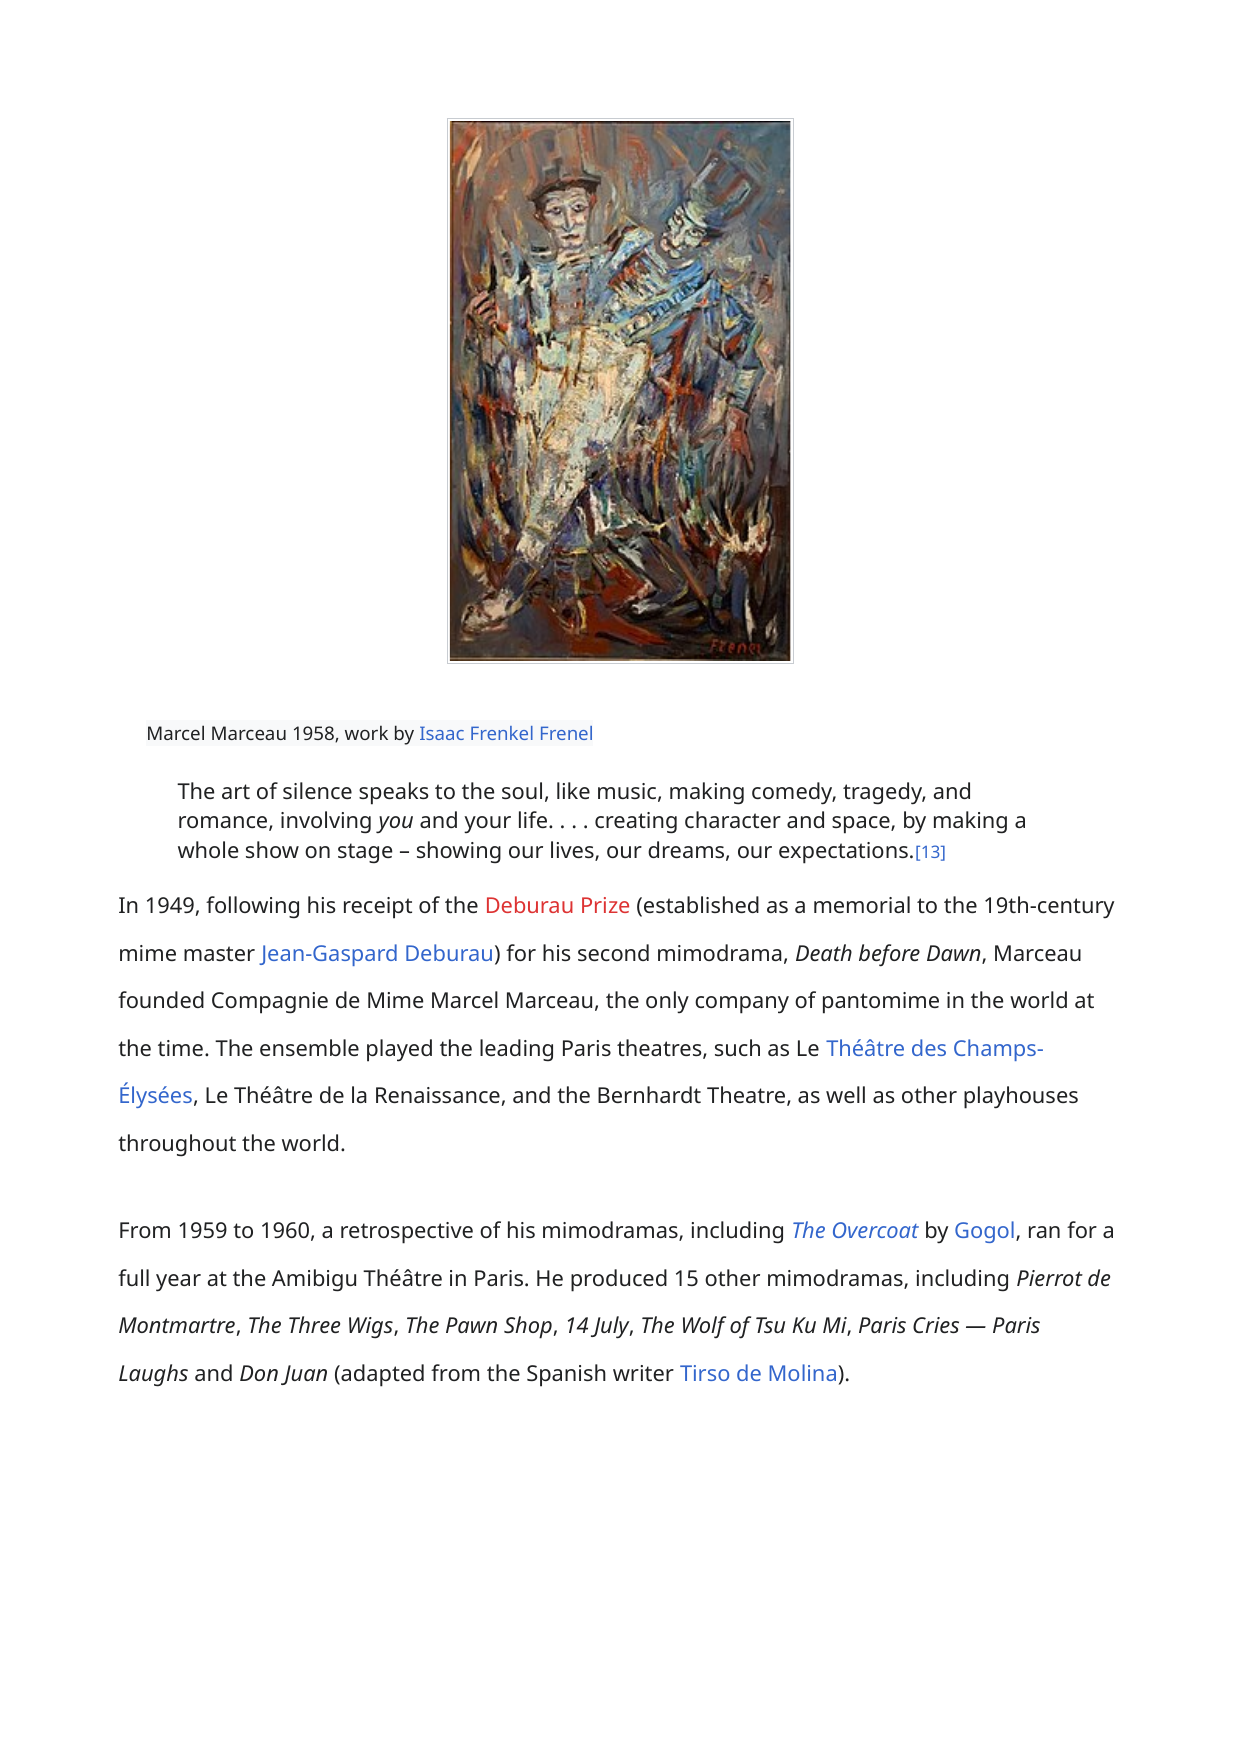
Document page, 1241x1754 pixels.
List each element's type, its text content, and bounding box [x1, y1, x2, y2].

text Marcel Marceau 1958, work by Isaac Frenkel Frenel [123, 720, 1122, 746]
text From 1959 to 1960, a retrospective of his mimodramas, including The Overcoat by Gogol, ran for a full year at the Amibigu Théâtre in Paris. He produced 15 other mimodramas, including Pierrot de Montmartre, The Three Wigs, The Pawn Shop, 14 July, The Wolf of Tsu Ku Mi, Paris Cries — Paris Laughs and Don Juan (adapted from the Spanish writer Tirso de Molina). [118, 1215, 1122, 1388]
text In 1949, following his receipt of the Deburau Prize (established as a memorial to the 19th-century mime master Jean-Gaspard Deburau) for his second mimodrama, Death before Dawn, Marceau founded Compagnie de Mime Marcel Marceau, the only company of pantomime in the world at the time. The ensemble played the leading Paris theatres, such as Le Théâtre des Champs-Élysées, Le Théâtre de la Renaissance, and the Bernhardt Theatre, as well as other playhouses throughout the world. [118, 890, 1122, 1158]
text The art of silence speaks to the soul, like music, making comedy, tragedy, and romance, involving you and your life. . . . creating character and space, by making a whole show on stage – showing our lives, our dreams, our expectations.[13] [177, 776, 1063, 865]
picture [449, 121, 791, 661]
